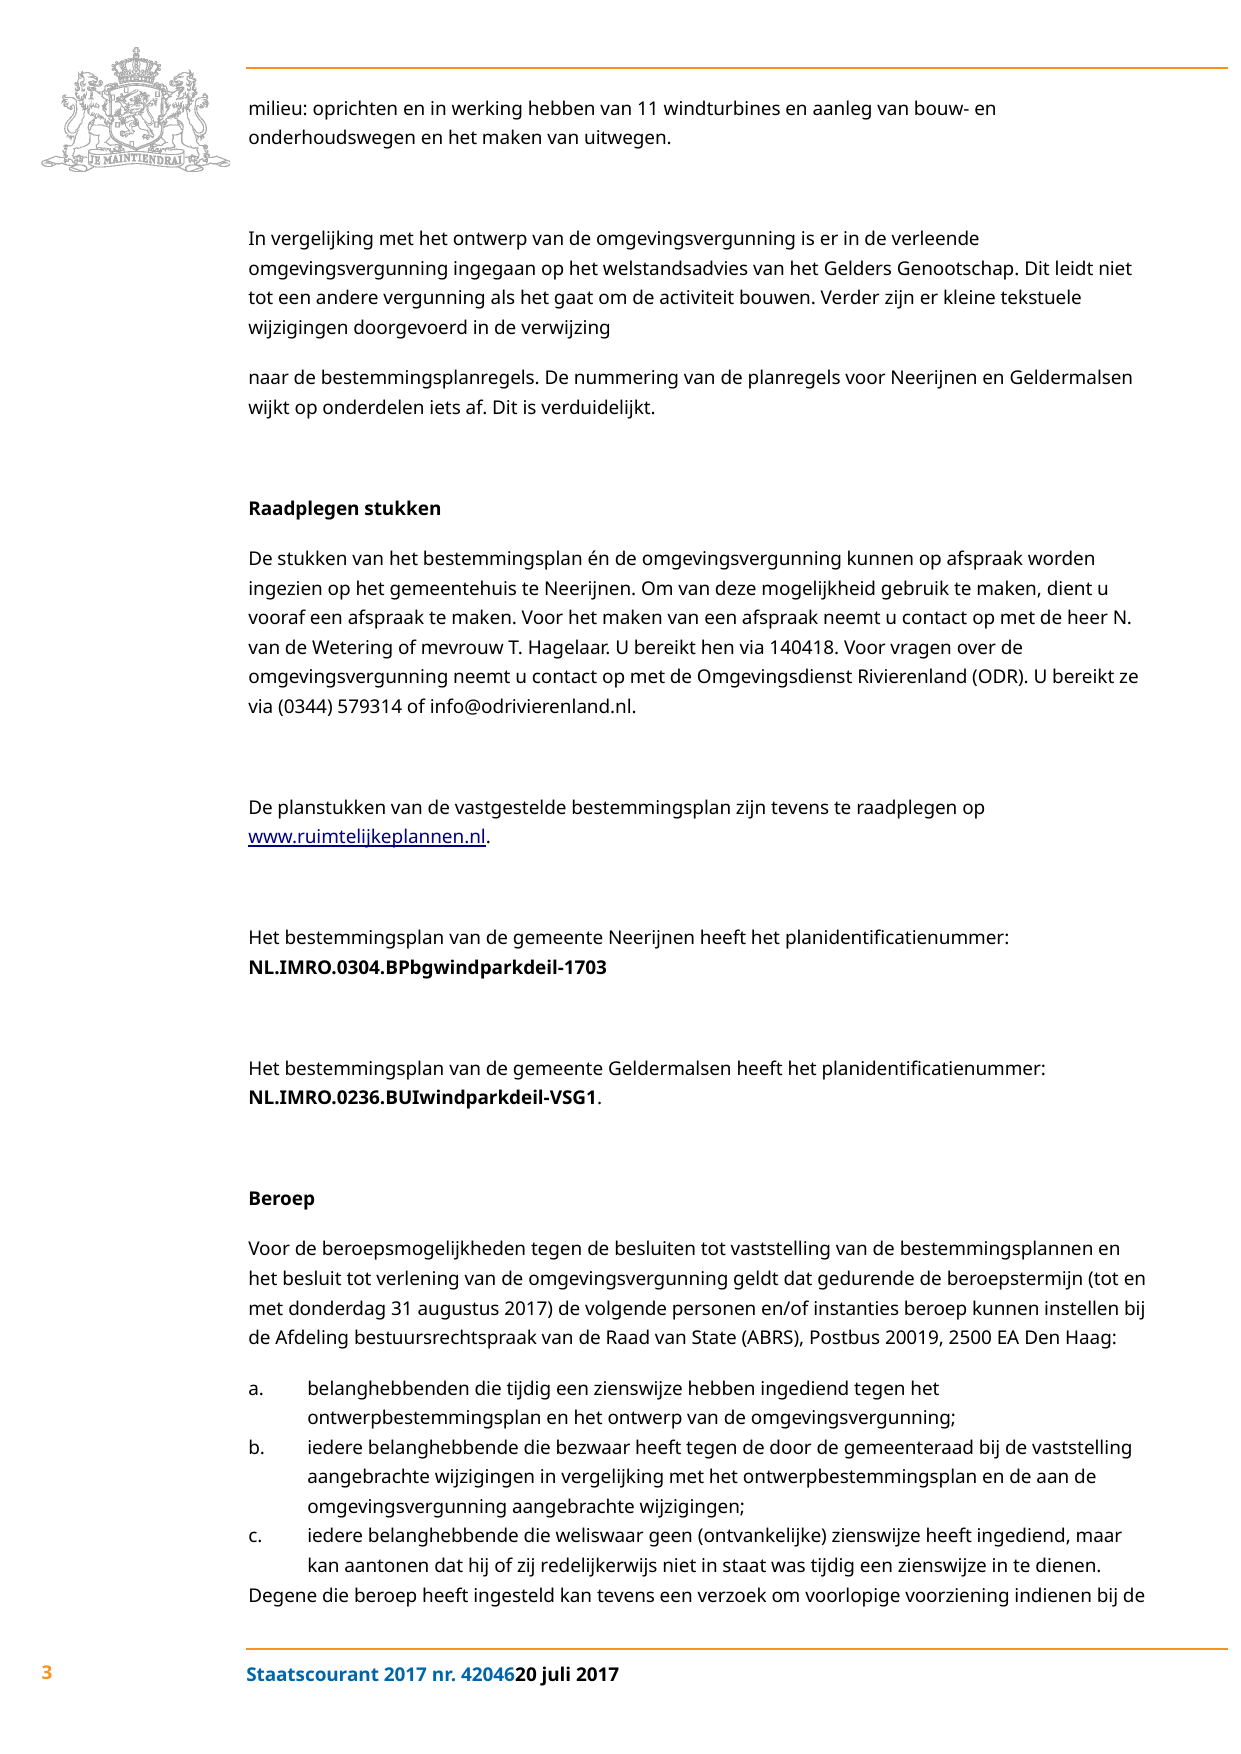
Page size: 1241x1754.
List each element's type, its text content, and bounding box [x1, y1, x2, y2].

list iedere belanghebbende die bezwaar heeft tegen de door de gemeenteraad bij de vaststelling aangebrachte wijzigingen in vergelijking met het ontwerpbestemmingsplan en de aan de omgevingsvergunning aangebrachte wijzigingen; [248, 1434, 1152, 1519]
text Het bestemmingsplan van de gemeente Neerijnen heeft het planidentificatienummer: NL.IMRO.0304.BPbgwindparkdeil-1703 [248, 924, 1152, 980]
text Het bestemmingsplan van de gemeente Geldermalsen heeft het planidentificatienummer: NL.IMRO.0236.BUIwindparkdeil-VSG1. [248, 1055, 1152, 1110]
text milieu: oprichten en in werking hebben van 11 windturbines en aanleg van bouw- en onderhoudswegen en het maken van uitwegen. [248, 95, 1152, 150]
list iedere belanghebbende die weliswaar geen (ontvankelijke) zienswijze heeft ingediend, maar kan aantonen dat hij of zij redelijkerwijs niet in staat was tijdig een zienswijze in te dienen. [248, 1523, 1152, 1578]
text Beroep [248, 1185, 1152, 1211]
text De planstukken van de vastgestelde bestemmingsplan zijn tevens te raadplegen op www.ruimtelijkeplannen.nl. [248, 794, 1152, 849]
text naar de bestemmingsplanregels. De nummering van de planregels voor Neerijnen en Geldermalsen wijkt op onderdelen iets af. Dit is verduidelijkt. [248, 364, 1152, 420]
text Voor de beroepsmogelijkheden tegen de besluiten tot vaststelling van de bestemmingsplannen en het besluit tot verlening van de omgevingsvergunning geldt dat gedurende de beroepstermijn (tot en met donderdag 31 augustus 2017) de volgende personen en/of instanties beroep kunnen instellen bij de Afdeling bestuursrechtspraak van de Raad van State (ABRS), Postbus 20019, 2500 EA Den Haag: [248, 1236, 1152, 1350]
text De stukken van het bestemmingsplan én de omgevingsvergunning kunnen op afspraak worden ingezien op het gemeentehuis te Neerijnen. Om van deze mogelijkheid gebruik te maken, dient u vooraf een afspraak te maken. Voor het maken van een afspraak neemt u contact op met de heer N. van de Wetering of mevrouw T. Hagelaar. U bereikt hen via 140418. Voor vragen over de omgevingsvergunning neemt u contact op met de Omgevingsdienst Rivierenland (ODR). U bereikt ze via (0344) 579314 of info@odrivierenland.nl. [248, 545, 1152, 719]
text Degene die beroep heeft ingesteld kan tevens een verzoek om voorlopige voorziening indienen bij de [248, 1582, 1152, 1608]
list belanghebbenden die tijdig een zienswijze hebben ingediend tegen het ontwerpbestemmingsplan en het ontwerp van de omgevingsvergunning; [248, 1375, 1152, 1430]
text Raadplegen stukken [248, 495, 1152, 521]
text In vergelijking met het ontwerp van de omgevingsvergunning is er in de verleende omgevingsvergunning ingegaan op het welstandsadvies van het Gelders Genootschap. Dit leidt niet tot een andere vergunning als het gaat om de activiteit bouwen. Verder zijn er kleine tekstuele wijzigingen doorgevoerd in de verwijzing [248, 225, 1152, 340]
picture [41, 47, 231, 172]
